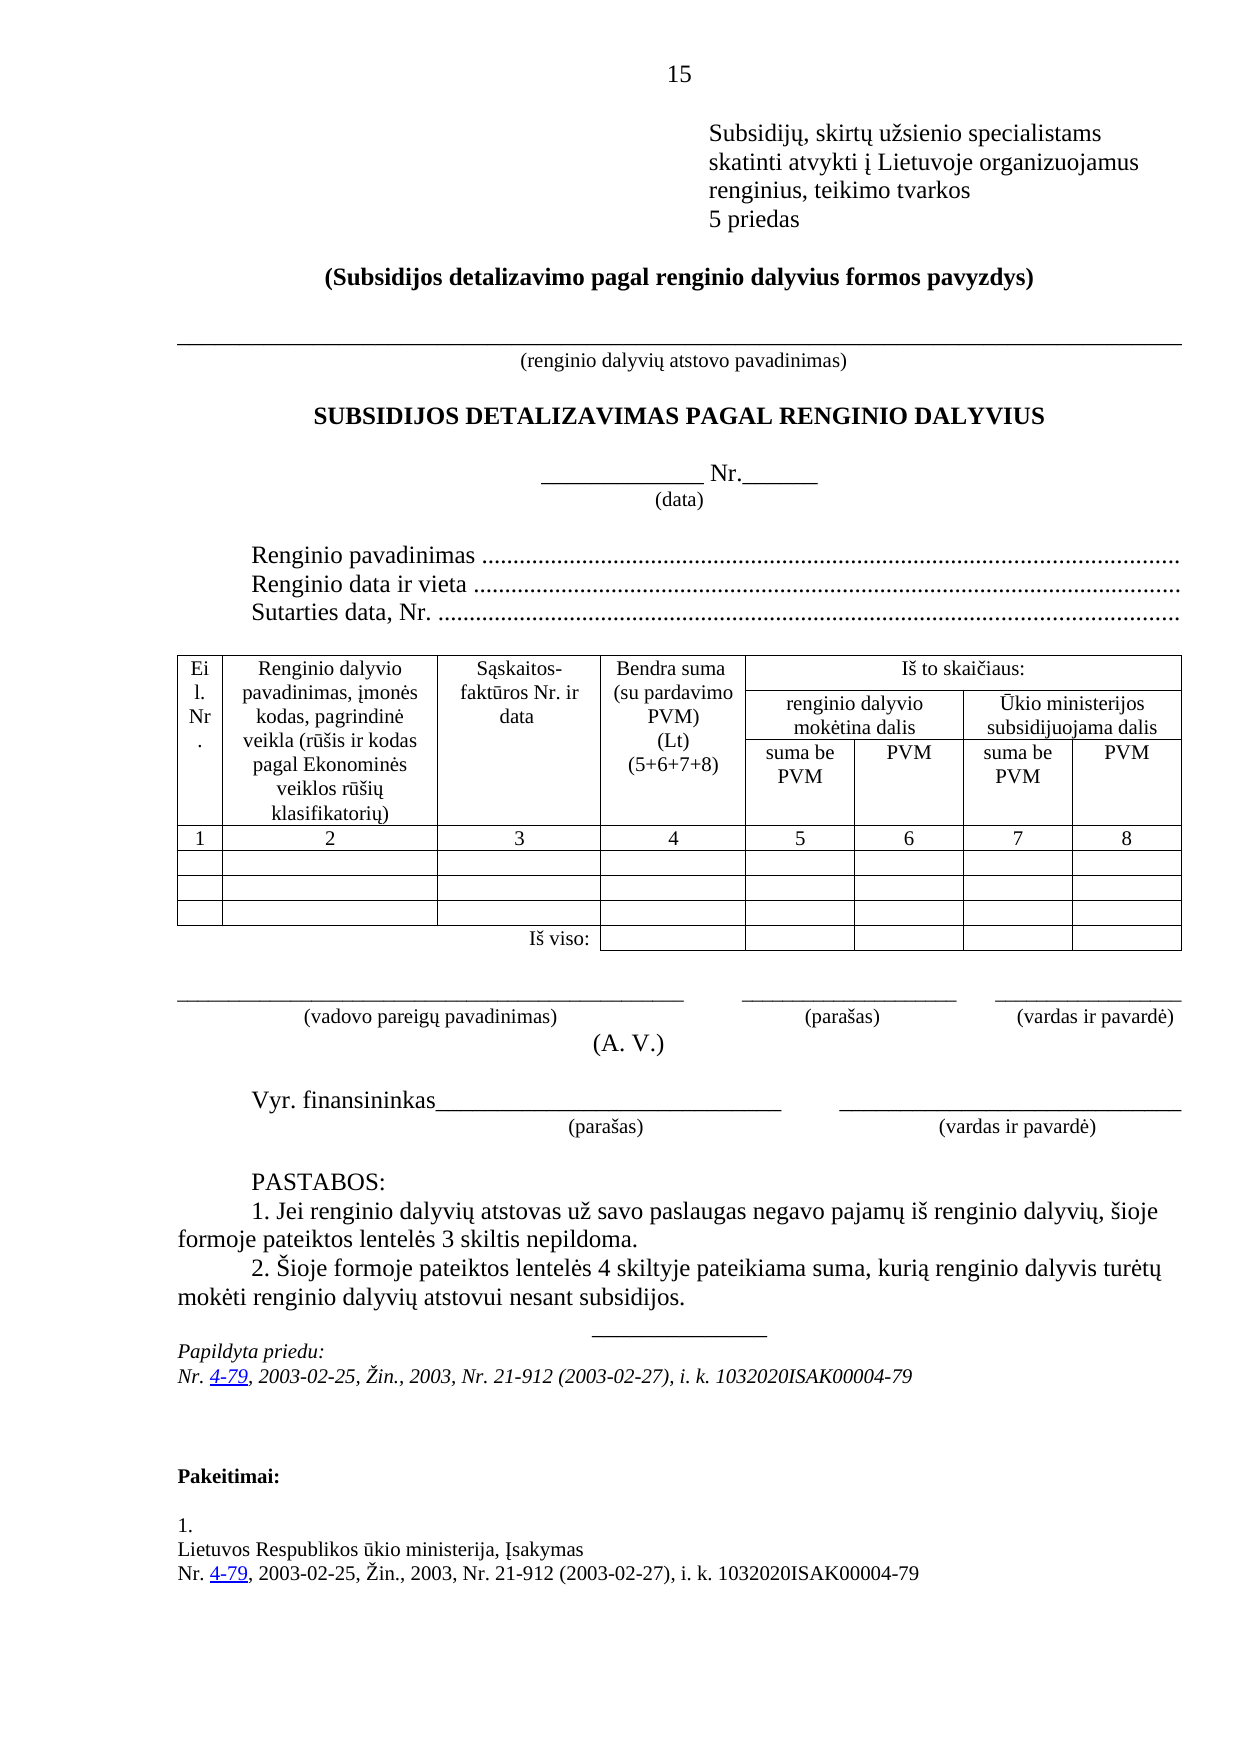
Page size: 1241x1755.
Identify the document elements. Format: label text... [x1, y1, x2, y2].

text skatinti atvykti į Lietuvoje organizuojamus [177, 147, 1181, 176]
table_cell [855, 876, 963, 900]
table_cell renginio dalyvio mokėtina dalis [746, 691, 963, 739]
text _____________ Nr.______ [177, 458, 1181, 487]
table_cell [223, 901, 437, 925]
text (vadovo pareigų pavadinimas) (parašas) (vardas ir pavardė) [177, 1004, 1181, 1028]
text (renginio dalyvių atstovo pavadinimas) [177, 348, 1181, 372]
text (parašas) (vardas ir pavardė) [402, 1114, 1181, 1138]
table_cell 5 [746, 826, 854, 849]
table_cell 6 [855, 826, 963, 849]
table_cell 1 [178, 826, 222, 849]
table_cell 7 [964, 826, 1072, 849]
table_cell [601, 876, 745, 900]
table_cell [601, 851, 745, 875]
table_cell [438, 876, 600, 900]
table_header Renginio dalyvio pavadinimas, įmonės kodas, pagrindinė veikla (rūšis ir kodas pagal Ekonominės veiklos rūšių klasifikatorių) [223, 656, 437, 824]
table_cell [855, 851, 963, 875]
table_header Bendra suma (su pardavimo PVM) (Lt) (5+6+7+8) [601, 656, 745, 824]
text renginius, teikimo tvarkos [177, 176, 1181, 204]
text Subsidijos detalizavimas pagal renginio dalyvius [177, 401, 1181, 430]
table_cell suma be PVM [746, 740, 854, 824]
table_cell [746, 926, 854, 950]
table_cell 2 [223, 826, 437, 849]
text ______________ [177, 1311, 1181, 1339]
table_cell 4 [601, 826, 745, 849]
table_cell 8 [1073, 826, 1181, 849]
table_cell [1073, 851, 1181, 875]
table_cell [746, 851, 854, 875]
table_cell [964, 851, 1072, 875]
text (data) [177, 487, 1181, 511]
text Sutarties data, Nr. [177, 597, 1181, 626]
text Nr. 4-79, 2003-02-25, Žin., 2003, Nr. 21-912 (2003-02-27), i. k. 1032020ISAK00004-79 [177, 1561, 1181, 1585]
text Nr. 4-79, 2003-02-25, Žin., 2003, Nr. 21-912 (2003-02-27), i. k. 1032020ISAK00004-79 [177, 1363, 1181, 1388]
table_cell [1073, 901, 1181, 925]
table_cell [223, 851, 437, 875]
text 1. Jei renginio dalyvių atstovas už savo paslaugas negavo pajamų iš renginio dalyvių, šioje formoje pateiktos lentelės 3 skiltis nepildoma. [177, 1196, 1181, 1253]
table_cell [223, 876, 437, 900]
table_cell [746, 901, 854, 925]
table_cell [1073, 876, 1181, 900]
table_cell [438, 851, 600, 875]
table_cell [601, 926, 745, 950]
text (Subsidijos detalizavimo pagal renginio dalyvius formos pavyzdys) [177, 262, 1181, 291]
table_cell [746, 876, 854, 900]
text Pastabos: [177, 1167, 1181, 1196]
table_cell [964, 926, 1072, 950]
table_cell [178, 901, 222, 925]
table_cell [177, 926, 222, 950]
text Lietuvos Respublikos ūkio ministerija, Įsakymas [177, 1537, 1181, 1561]
table_cell suma be PVM [964, 740, 1072, 824]
table_cell PVM [855, 740, 963, 824]
table_cell PVM [1073, 740, 1181, 824]
table_cell Ūkio ministerijos subsidijuojama dalis [964, 691, 1181, 739]
text Pakeitimai: [177, 1464, 1181, 1488]
table_cell [855, 901, 963, 925]
table_header Iš to skaičiaus: [746, 656, 1181, 689]
table_cell [178, 876, 222, 900]
table_cell [1073, 926, 1181, 950]
table_cell [964, 876, 1072, 900]
text Renginio pavadinimas [177, 540, 1181, 569]
text 1. [177, 1513, 1181, 1537]
table_cell [855, 926, 963, 950]
table_cell [178, 851, 222, 875]
text Subsidijų, skirtų užsienio specialistams [709, 118, 1181, 147]
table_cell [964, 901, 1072, 925]
table_header Sąskaitos-faktūros Nr. ir data [438, 656, 600, 824]
text 2. Šioje formoje pateiktos lentelės 4 skiltyje pateikiama suma, kurią renginio dalyvis turėtų mokėti renginio dalyvių atstovui nesant subsidijos. [177, 1253, 1181, 1311]
text 5 priedas [177, 204, 1181, 233]
table_cell Iš viso: [438, 926, 600, 950]
text Papildyta priedu: [177, 1339, 1181, 1363]
text Vyr. finansininkas [177, 1085, 1181, 1114]
table_header Eil. Nr. [178, 656, 222, 824]
table_cell [601, 901, 745, 925]
table_cell [222, 926, 438, 950]
text Renginio data ir vieta [177, 569, 1181, 597]
table_cell [438, 901, 600, 925]
table_cell 3 [438, 826, 600, 849]
text (A. V.) [177, 1028, 1181, 1057]
